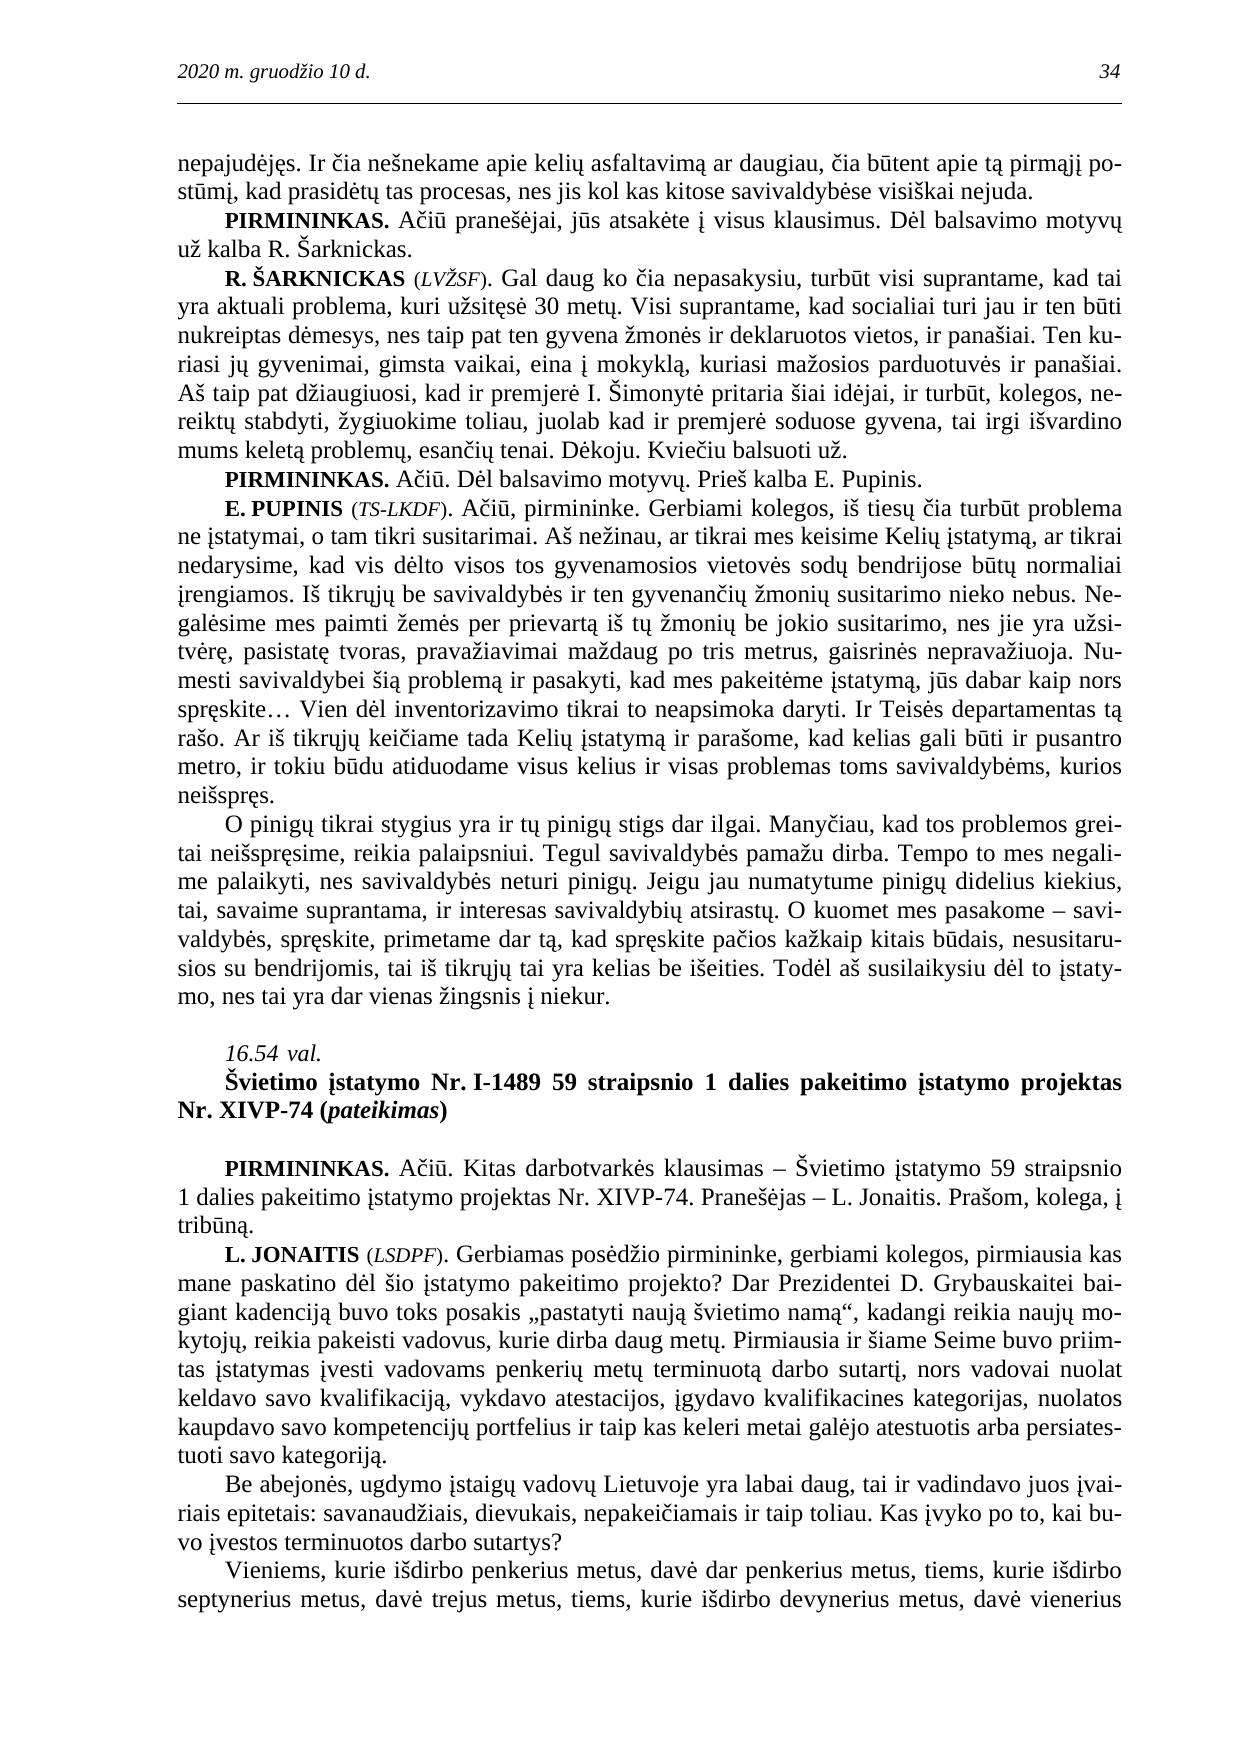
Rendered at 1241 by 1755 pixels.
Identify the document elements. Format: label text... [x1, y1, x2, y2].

text Vie­niems, ku­rie iš­dir­bo pen­ke­rius me­tus, da­vė dar pen­ke­rius me­tus, tiems, ku­rie iš­dir­bo sep­ty­ne­rius me­tus, da­vė tre­jus me­tus, tiems, ku­rie iš­dir­bo de­vy­ne­rius me­tus, da­vė vie­ne­rius [177, 1555, 1122, 1613]
text Švie­ti­mo įsta­ty­mo Nr. I-1489 59 straips­nio 1 da­lies pa­kei­ti­mo įsta­ty­mo pro­jek­tas Nr. XIVP-74 (pa­tei­ki­mas) [177, 1067, 1122, 1124]
text Be abe­jo­nės, ug­dy­mo įstai­gų va­do­vų Lie­tu­vo­je yra la­bai daug, tai ir va­din­da­vo juos įvai­riais epi­te­tais: sa­va­nau­džiais, die­vu­kais, ne­pa­kei­čia­mais ir taip to­liau. Kas įvy­ko po to, kai bu­vo įves­tos ter­mi­nuo­tos dar­bo su­tar­tys? [177, 1469, 1122, 1555]
text ne­pa­ju­dė­jęs. Ir čia neš­ne­ka­me apie ke­lių as­fal­ta­vi­mą ar dau­giau, čia bū­tent apie tą pir­mą­jį po­stū­mį, kad pra­si­dė­tų tas pro­ce­sas, nes jis kol kas ki­to­se sa­vi­val­dy­bė­se vi­siš­kai ne­ju­da. [177, 148, 1122, 205]
text O pi­ni­gų tik­rai sty­gius yra ir tų pi­ni­gų stigs dar il­gai. Ma­ny­čiau, kad tos pro­ble­mos grei­tai ne­iš­sprę­si­me, rei­kia pa­laips­niui. Te­gul sa­vi­val­dy­bės pa­ma­žu dir­ba. Tem­po to mes ne­ga­li­me pa­lai­ky­ti, nes sa­vi­val­dy­bės ne­tu­ri pi­ni­gų. Jei­gu jau nu­ma­ty­tu­me pi­ni­gų di­de­lius kie­kius, tai, sa­vai­me su­pran­ta­ma, ir in­te­re­sas sa­vi­val­dy­bių at­si­ras­tų. O kuo­met mes pa­sa­ko­me – sa­vi­val­dy­bės, spręs­ki­te, pri­me­ta­me dar tą, kad spręs­ki­te pa­čios kaž­kaip ki­tais bū­dais, ne­su­si­ta­ru­sios su ben­dri­jo­mis, tai iš tik­rų­jų tai yra ke­lias be iš­ei­ties. To­dėl aš su­si­lai­ky­siu dėl to įsta­ty­mo, nes tai yra dar vie­nas žings­nis į nie­kur. [177, 809, 1122, 1010]
text E. PUPINIS (TS-LKDF). Ačiū, pir­mi­nin­ke. Ger­bia­mi ko­le­gos, iš tie­sų čia tur­būt pro­ble­ma ne įsta­ty­mai, o tam tik­ri su­si­ta­ri­mai. Aš ne­ži­nau, ar tik­rai mes kei­si­me Ke­lių įsta­ty­mą, ar tik­rai ne­da­ry­si­me, kad vis dėl­to vi­sos tos gy­ve­na­mo­sios vie­to­vės so­dų ben­dri­jo­se bū­tų nor­ma­liai įren­gia­mos. Iš tik­rų­jų be sa­vi­val­dy­bės ir ten gy­ve­nan­čių žmo­nių su­si­ta­ri­mo nie­ko ne­bus. Ne­ga­lė­si­me mes pa­im­ti že­mės per prie­var­tą iš tų žmo­nių be jo­kio su­si­ta­ri­mo, nes jie yra už­si­tvėrę, pa­si­sta­tę tvo­ras, pra­va­žia­vi­mai maž­daug po tris met­rus, gais­ri­nės ne­pra­va­žiuo­ja. Nu­mes­ti sa­vi­val­dy­bei šią pro­ble­mą ir pa­sa­ky­ti, kad mes pa­kei­tė­me įsta­ty­mą, jūs da­bar kaip nors spręs­ki­te… Vien dėl in­ven­to­ri­za­vi­mo tik­rai to ne­ap­si­mo­ka da­ry­ti. Ir Tei­sės de­par­ta­men­tas tą ra­šo. Ar iš tik­rų­jų kei­čia­me ta­da Ke­lių įsta­ty­mą ir pa­ra­šo­me, kad ke­lias ga­li bū­ti ir pus­an­tro met­ro, ir to­kiu bū­du ati­duo­da­me vi­sus ke­lius ir vi­sas pro­ble­mas toms sa­vi­val­dy­bėms, ku­rios ne­iš­spręs. [177, 493, 1122, 809]
text PIRMININKAS. Ačiū. Ki­tas dar­bo­tvarkės klau­si­mas – Švie­ti­mo įsta­ty­mo 59 straips­nio 1 da­lies pa­kei­ti­mo įsta­ty­mo pro­jek­tas Nr. XIVP-74. Pra­ne­šė­jas – L. Jo­nai­tis. Pra­šom, ko­le­ga, į tri­bū­ną. [177, 1153, 1122, 1239]
text L. JONAITIS (LSDPF). Ger­bia­mas po­sė­džio pir­mi­nin­ke, ger­bia­mi ko­le­gos, pir­miau­sia kas ma­ne pa­ska­ti­no dėl šio įsta­ty­mo pa­kei­ti­mo pro­jek­to? Dar Pre­zi­den­tei D. Gry­baus­kai­tei bai­giant ka­den­ci­ją bu­vo toks po­sa­kis „pa­sta­ty­ti nau­ją švie­ti­mo na­mą“, ka­dan­gi rei­kia nau­jų mo­ky­to­jų, rei­kia pa­keis­ti va­do­vus, ku­rie dir­ba daug me­tų. Pir­miau­sia ir šia­me Sei­me bu­vo pri­im­tas įsta­ty­mas įves­ti va­do­vams pen­ke­rių me­tų ter­mi­nuo­tą dar­bo su­tar­tį, nors va­do­vai nuo­lat kel­da­vo sa­vo kva­li­fi­ka­ci­ją, vyk­da­vo ates­ta­ci­jos, įgy­da­vo kva­li­fi­ka­ci­nes ka­te­go­ri­jas, nuo­la­tos kaup­da­vo sa­vo kom­pe­ten­ci­jų port­fe­lius ir taip kas ke­le­ri me­tai ga­lė­jo ates­tuo­tis ar­ba per­si­ates­tuo­ti sa­vo ka­te­go­ri­ją. [177, 1239, 1122, 1469]
text 16.54 val. [224, 1039, 1122, 1067]
text PIRMININKAS. Ačiū. Dėl bal­sa­vi­mo mo­ty­vų. Prieš kal­ba E. Pu­pi­nis. [177, 464, 1122, 493]
text PIRMININKAS. Ačiū pra­ne­šė­jai, jūs at­sa­kė­te į vi­sus klau­si­mus. Dėl bal­sa­vi­mo mo­ty­vų už kal­ba R. Šar­knic­kas. [177, 205, 1122, 263]
text R. ŠARKNICKAS (LVŽSF). Gal daug ko čia ne­pa­sa­ky­siu, tur­būt vi­si su­pran­ta­me, kad tai yra ak­tu­a­li pro­ble­ma, ku­ri už­si­tę­sė 30 me­tų. Vi­si su­pran­ta­me, kad so­cia­liai tu­ri jau ir ten bū­ti nu­kreip­tas dė­me­sys, nes taip pat ten gy­ve­na žmo­nės ir de­kla­ruo­tos vie­tos, ir pa­na­šiai. Ten ku­ria­si jų gy­ve­ni­mai, gims­ta vai­kai, ei­na į mo­kyk­lą, ku­ria­si ma­žo­sios par­duo­tu­vės ir pa­na­šiai. Aš taip pat džiau­giuo­si, kad ir prem­je­rė I. Ši­mo­ny­tė pri­ta­ria šiai idė­jai, ir tur­būt, ko­le­gos, ne­reik­tų stab­dy­ti, žy­giuo­ki­me to­liau, juo­lab kad ir prem­je­rė so­duo­se gy­ve­na, tai ir­gi iš­var­di­no mums ke­le­tą pro­ble­mų, esan­čių te­nai. Dė­ko­ju. Kvie­čiu bal­suo­ti už. [177, 263, 1122, 464]
